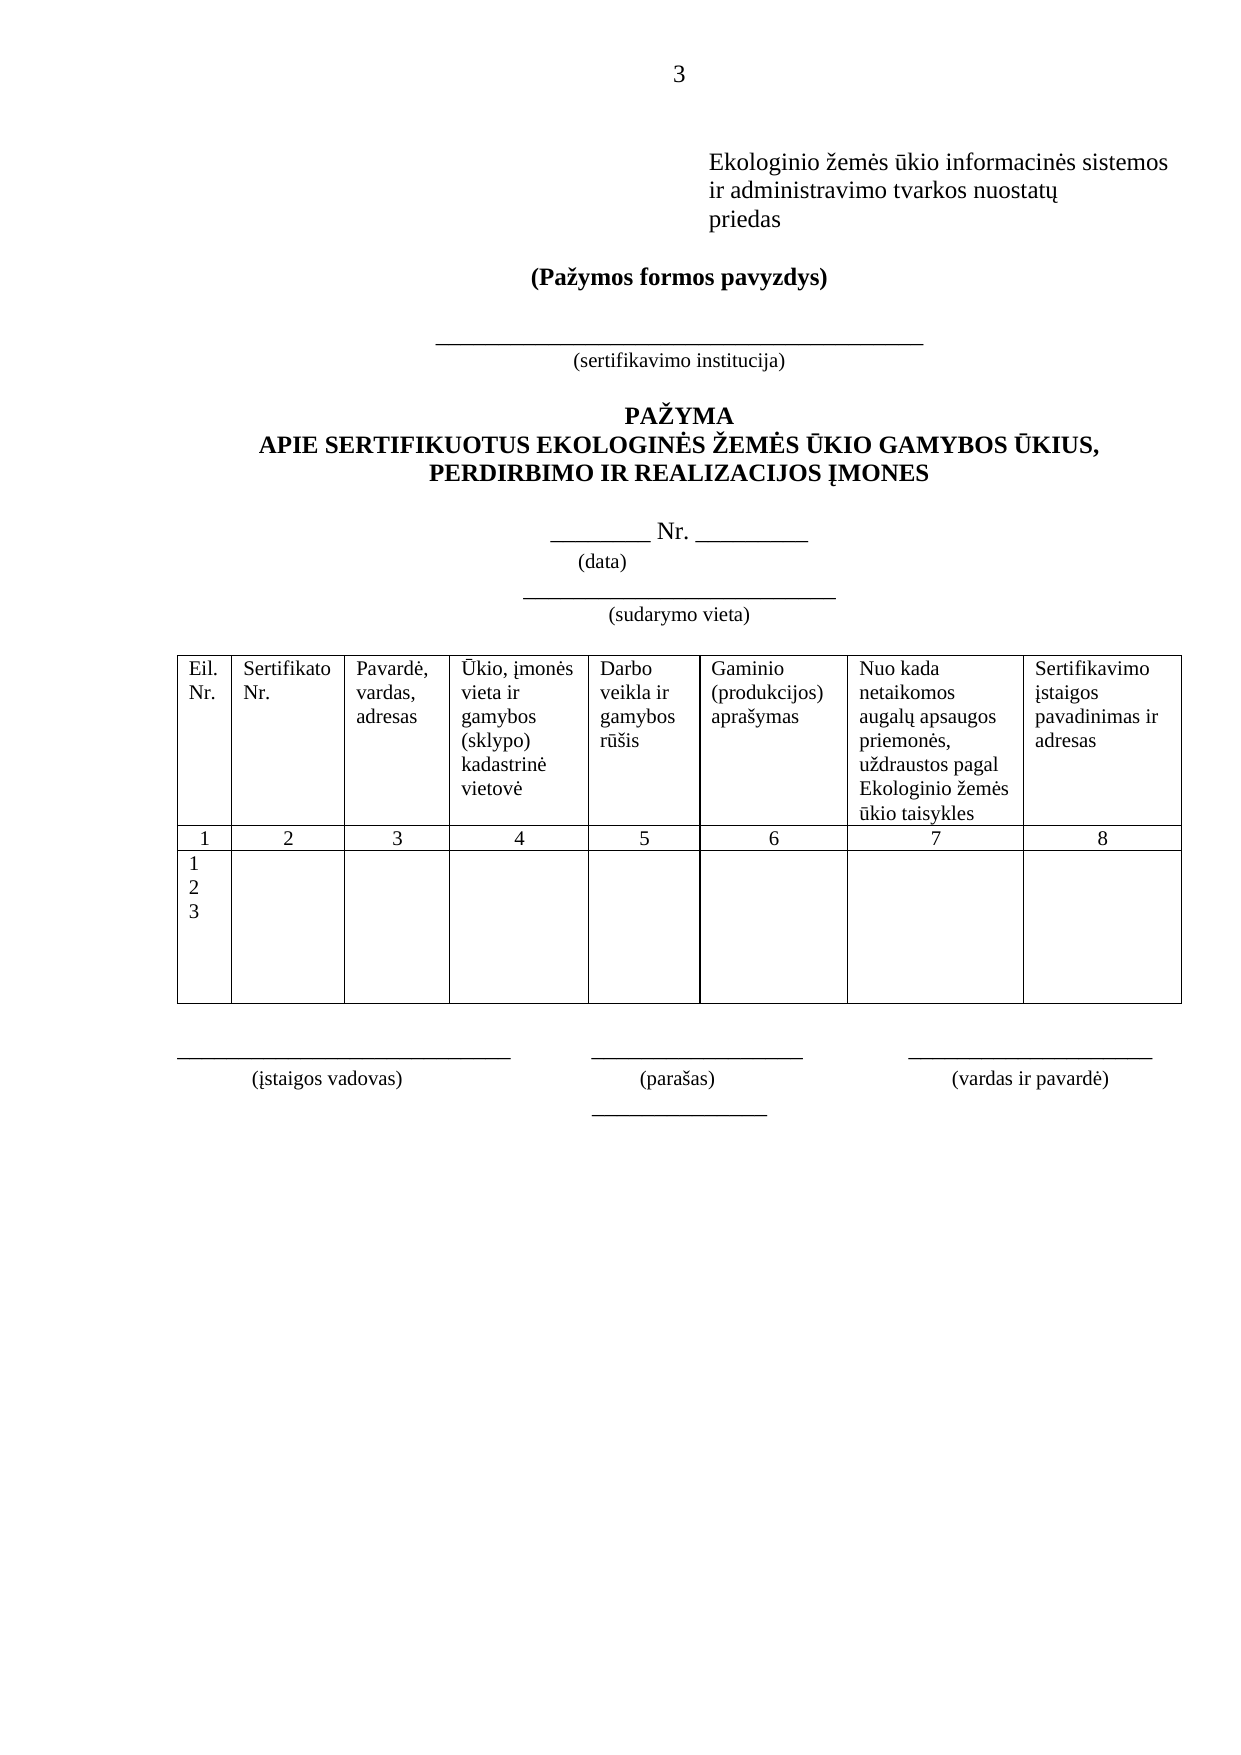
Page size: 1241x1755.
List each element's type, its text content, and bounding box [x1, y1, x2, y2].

table_cell 3 [345, 826, 449, 849]
table_cell 5 [589, 826, 699, 849]
table_header Gaminio (produkcijos) aprašymas [701, 656, 847, 824]
table_header Pavardė, vardas, adresas [345, 656, 449, 824]
table_cell 4 [450, 826, 588, 849]
table_cell [589, 851, 699, 1003]
table_cell 2 [232, 826, 344, 849]
text (Pažymos formos pavyzdys) [177, 262, 1181, 291]
table_header Eil. Nr. [178, 656, 231, 824]
text ______________ [177, 1090, 1181, 1119]
text APIE SERTIFIKUOTUS EKOLOGINĖS ŽEMĖS ŪKIO GAMYBOS ŪKIUS, PERDIRBIMO IR REALIZACIJOS ĮMONES [177, 430, 1181, 487]
text (įstaigos vadovas) (parašas) (vardas ir pavardė) [177, 1062, 1181, 1090]
table_cell 1 [178, 826, 231, 849]
table_header Sertifikato Nr. [232, 656, 344, 824]
text (sertifikavimo institucija) [177, 348, 1181, 372]
text (data) [177, 545, 1181, 573]
table_cell [450, 851, 588, 1003]
table_header Ūkio, įmonės vieta ir gamybos (sklypo) kadastrinė vietovė [450, 656, 588, 824]
table_cell [345, 851, 449, 1003]
text priedas [177, 204, 1181, 233]
table_cell [232, 851, 344, 1003]
table_header Darbo veikla ir gamybos rūšis [589, 656, 699, 824]
table_cell [1024, 851, 1181, 1003]
text ir administravimo tvarkos nuostatų [177, 176, 1181, 204]
table_cell 1 2 3 [178, 851, 231, 1003]
table_cell 6 [701, 826, 847, 849]
table_cell 7 [848, 826, 1023, 849]
text (sudarymo vieta) [177, 602, 1181, 626]
text _______________________________________ [177, 319, 1181, 348]
table_cell [701, 851, 847, 1003]
text _________________________ [177, 573, 1181, 602]
table_cell [848, 851, 1023, 1003]
table_header Nuo kada netaikomos augalų apsaugos priemonės, uždraustos pagal Ekologinio žemės ūkio taisykles [848, 656, 1023, 824]
table_cell 8 [1024, 826, 1181, 849]
text Ekologinio žemės ūkio informacinės sistemos [177, 147, 1181, 176]
table_header Sertifikavimo įstaigos pavadinimas ir adresas [1024, 656, 1181, 824]
text PAŽYMA [177, 401, 1181, 430]
text ________ Nr. _________ [177, 516, 1181, 545]
